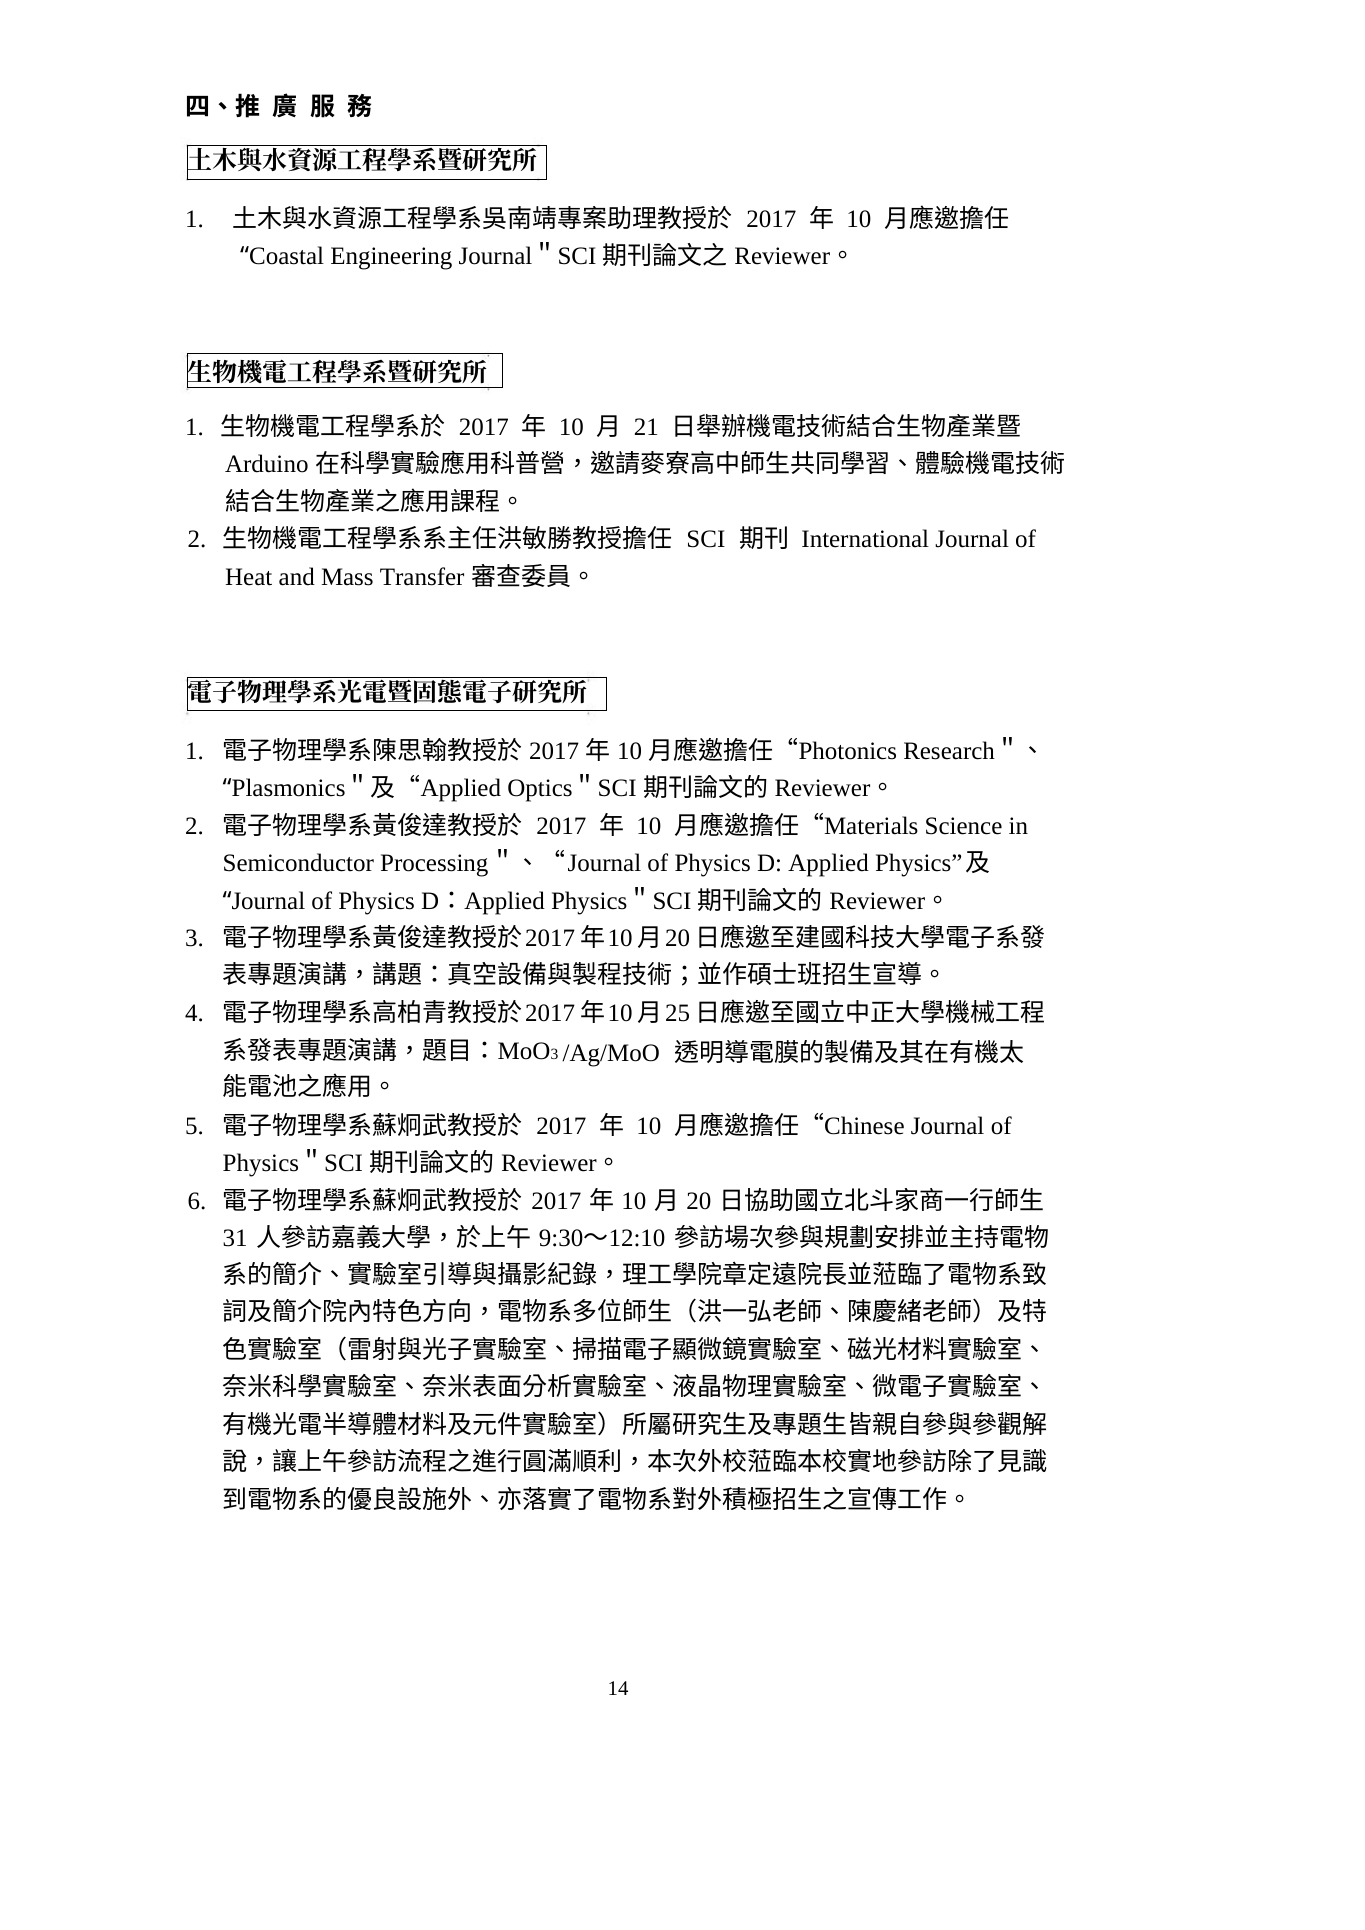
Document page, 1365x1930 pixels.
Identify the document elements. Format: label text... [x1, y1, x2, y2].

text 2. 電子物理學系黃俊達教授於 2017 年 10 月應邀擔任“Materials Science in [1241, 812, 1364, 840]
text 4. 電子物理學系高柏青教授於 2017 年 10 月 25 日應邀至國立中正大學機械工程 [1241, 999, 1364, 1027]
text 有機光電半導體材料及元件實驗室）所屬研究生及專題生皆親自參與參觀解 [1241, 1413, 1364, 1438]
text 表專題演講，講題：真空設備與製程技術；並作碩士班招生宣導。 [1241, 963, 1364, 988]
text 詞及簡介院內特色方向，電物系多位師生（洪一弘老師、陳慶緒老師）及特 [1241, 1301, 1364, 1326]
text 14 [1241, 1677, 1364, 1700]
text “Plasmonics＂及“Applied Optics＂SCI 期刊論文的 Reviewer。 [1241, 774, 1364, 802]
text Arduino 在科學實驗應用科普營，邀請麥寮高中師生共同學習、體驗機電技術 [1241, 450, 1364, 478]
text 系的簡介、實驗室引導與攝影紀錄，理工學院章定遠院長並蒞臨了電物系致 [1241, 1263, 1364, 1288]
text 1. 土木與水資源工程學系吳南靖專案助理教授於 2017 年 10 月應邀擔任 [1241, 205, 1364, 233]
text Physics＂SCI 期刊論文的 Reviewer。 [1241, 1149, 1364, 1177]
text 四、推 廣 服 務 [1241, 95, 1364, 120]
text 到電物系的優良設施外、亦落實了電物系對外積極招生之宣傳工作。 [1241, 1488, 1364, 1513]
text “Coastal Engineering Journal＂SCI 期刊論文之 Reviewer。 [1241, 242, 1364, 270]
text 說，讓上午參訪流程之進行圓滿順利，本次外校蒞臨本校實地參訪除了見識 [1241, 1451, 1364, 1476]
text Semiconductor Processing ＂、“ Journal of Physics D: Applied Physics” 及 [1241, 849, 1364, 877]
text 5. 電子物理學系蘇炯武教授於 2017 年 10 月應邀擔任“Chinese Journal of [1241, 1112, 1364, 1140]
text /Ag/MoO 透明導電膜的製備及其在有機太陽 [562, 1039, 1049, 1067]
text 系發表專題演講，題目：MoO3 3 [1241, 1037, 1364, 1065]
text “Journal of Physics D：Applied Physics＂SCI 期刊論文的 Reviewer。 [1241, 887, 1364, 915]
text 3. 電子物理學系黃俊達教授於 2017 年 10 月 20 日應邀至建國科技大學電子系發 [1241, 924, 1364, 952]
text Heat and Mass Transfer 審查委員。 [1241, 563, 1364, 590]
text 31 人參訪嘉義大學，於上午 9:30～12:10 參訪場次參與規劃安排並主持電物 [1241, 1224, 1364, 1252]
text 2. 生物機電工程學系系主任洪敏勝教授擔任 SCI 期刊 International Journal of [1241, 525, 1364, 553]
text 結合生物產業之應用課程。 [1241, 490, 1364, 515]
text 色實驗室（雷射與光子實驗室、掃描電子顯微鏡實驗室、磁光材料實驗室、 [1241, 1338, 1364, 1363]
text 能電池之應用。 [1241, 1076, 1364, 1101]
text 1. 電子物理學系陳思翰教授於 2017 年 10 月應邀擔任“Photonics Research＂、 [1241, 737, 1364, 765]
text 1. 生物機電工程學系於 2017 年 10 月 21 日舉辦機電技術結合生物產業暨 [1241, 413, 1364, 440]
text 奈米科學實驗室、奈米表面分析實驗室、液晶物理實驗室、微電子實驗室、 [1241, 1376, 1364, 1401]
text 6. 電子物理學系蘇炯武教授於 2017 年 10 月 20 日協助國立北斗家商一行師生 [1241, 1187, 1364, 1215]
